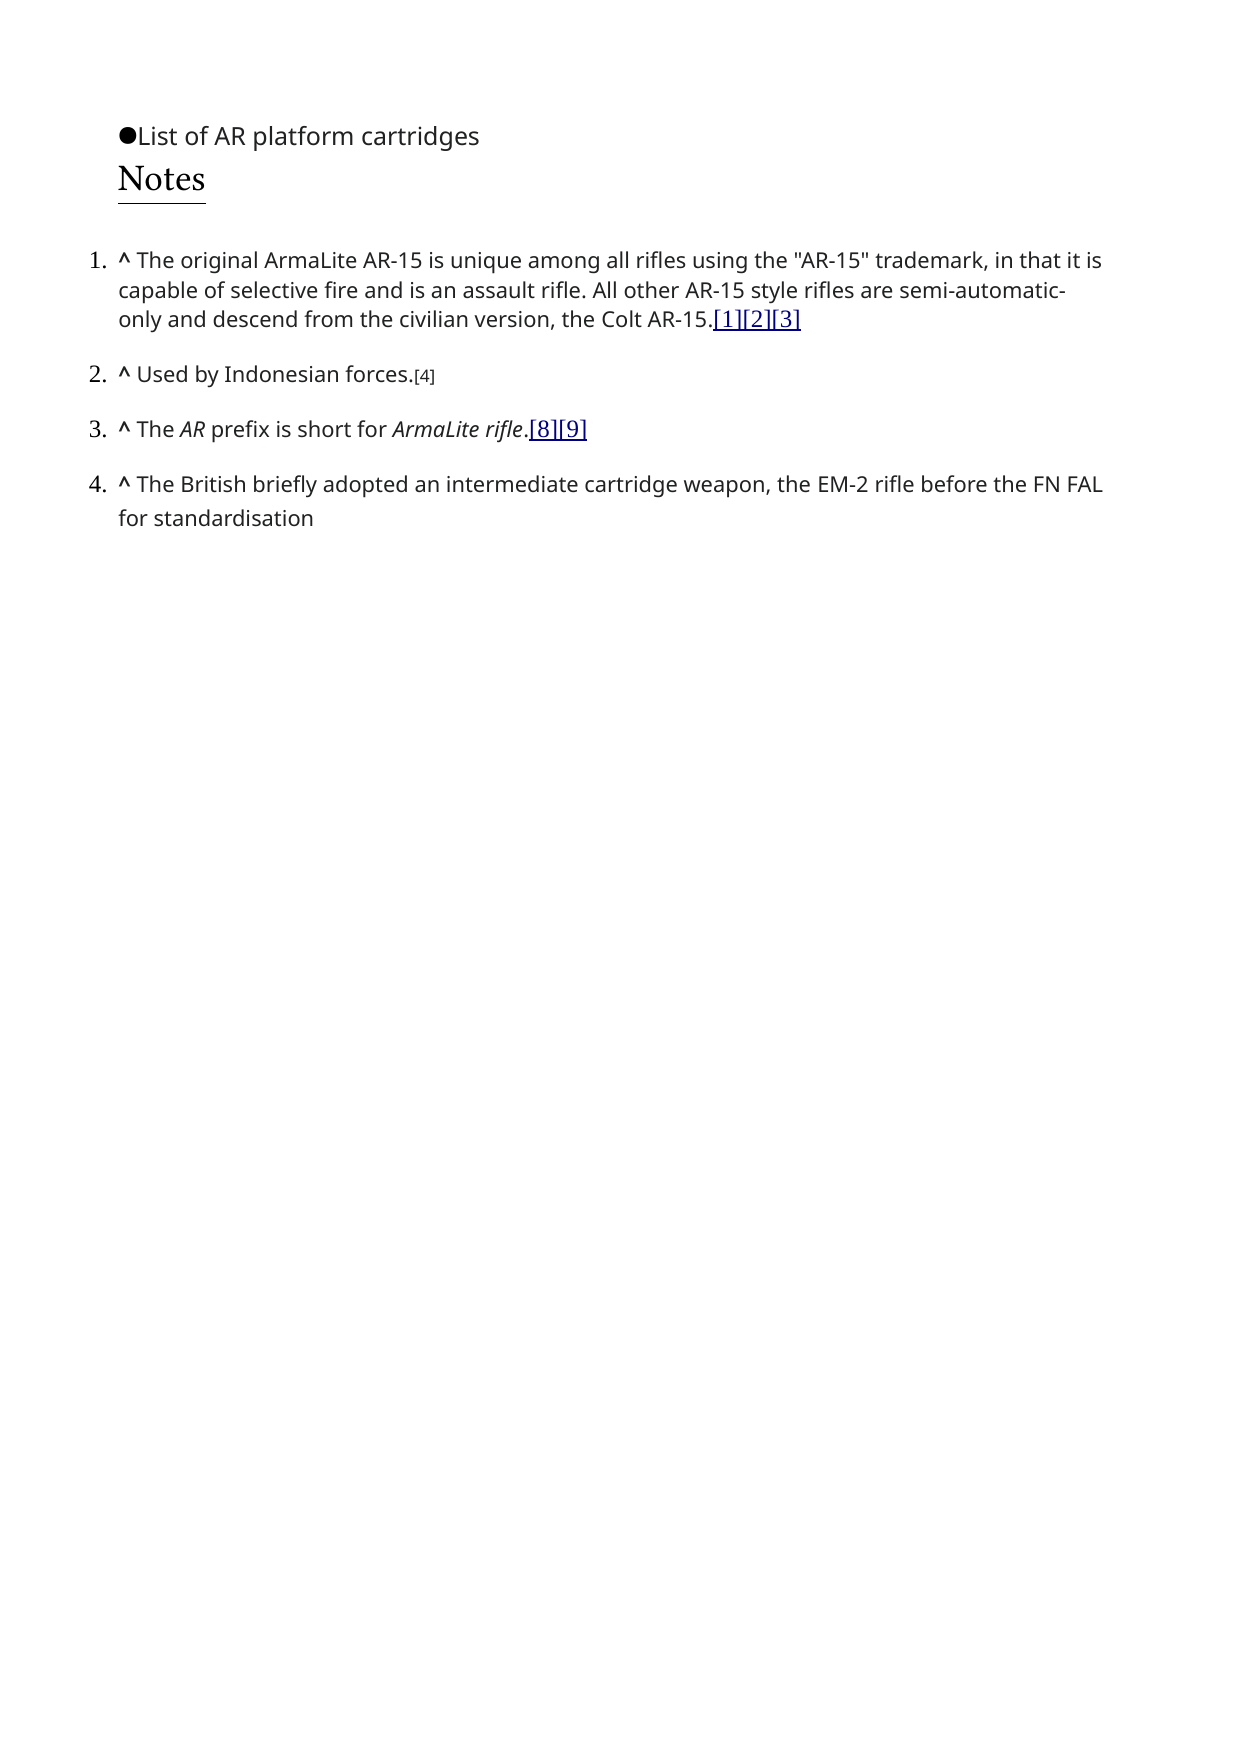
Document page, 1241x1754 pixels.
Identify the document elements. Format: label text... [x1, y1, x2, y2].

subtitle Notes [118, 157, 1122, 203]
list ^ The British briefly adopted an intermediate cartridge weapon, the EM-2 rifle before the FN FAL for standardisation [118, 469, 1122, 533]
list ^ The AR prefix is short for ArmaLite rifle.[8][9] [118, 414, 1122, 444]
list List of AR platform cartridges [118, 118, 1122, 152]
list ^ Used by Indonesian forces.[4] [118, 359, 1122, 389]
list ^ The original ArmaLite AR-15 is unique among all rifles using the "AR-15" trademark, in that it is capable of selective fire and is an assault rifle. All other AR-15 style rifles are semi-automatic-only and descend from the civilian version, the Colt AR-15.[1][2][3] [118, 245, 1122, 334]
